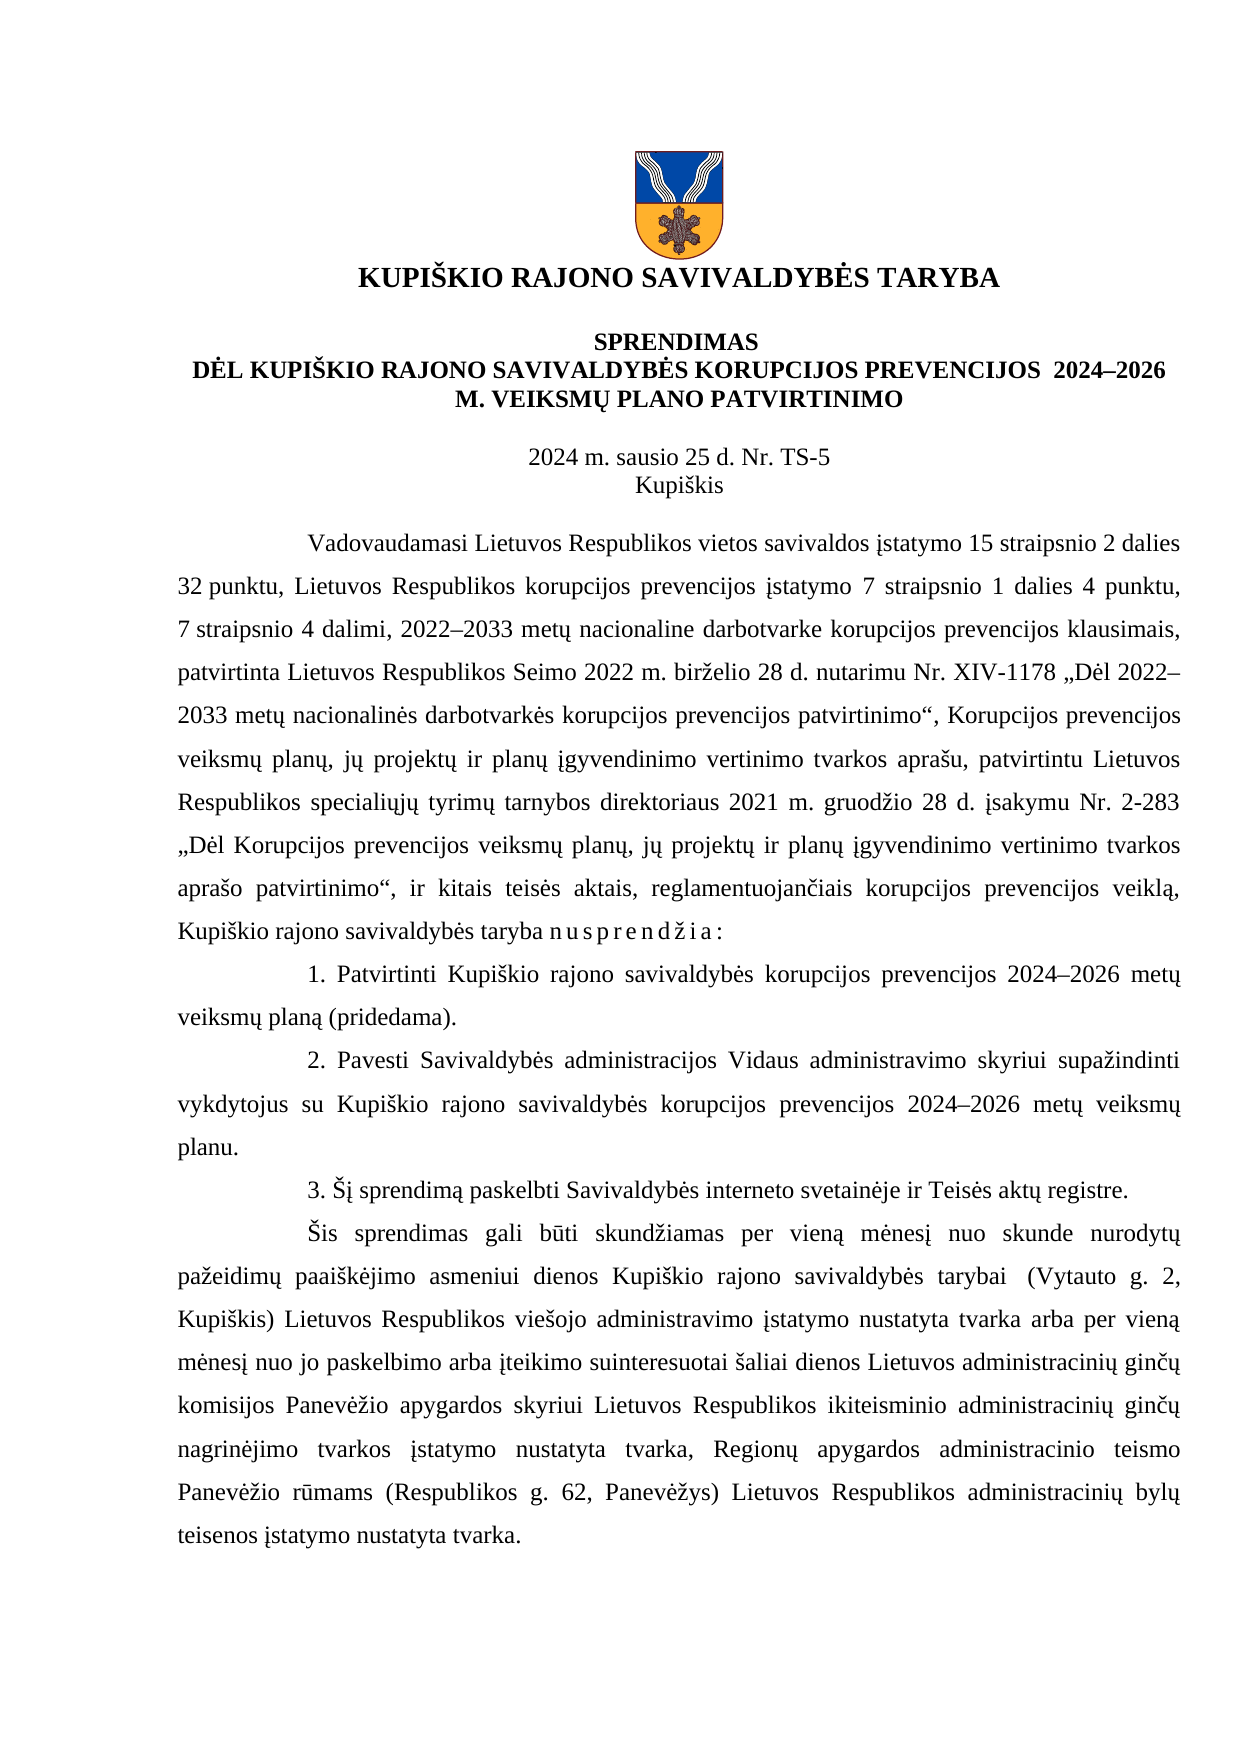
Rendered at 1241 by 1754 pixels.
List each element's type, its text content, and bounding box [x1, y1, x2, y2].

text 2024 m. sausio 25 d. Nr. TS-5 [177, 442, 1181, 471]
text SPRENDIMAS [177, 327, 1181, 356]
text DĖL KUPIŠKIO RAJONO SAVIVALDYBĖS KORUPCIJOS PREVENCIJOS 2024–2026 M. VEIKSMŲ PLANO PATVIRTINIMO [177, 356, 1181, 413]
text Vadovaudamasi Lietuvos Respublikos vietos savivaldos įstatymo 15 straipsnio 2 dalies 32 punktu, Lietuvos Respublikos korupcijos prevencijos įstatymo 7 straipsnio 1 dalies 4 punktu, 7 straipsnio 4 dalimi, 2022–2033 metų nacionaline darbotvarke korupcijos prevencijos klausimais, patvirtinta Lietuvos Respublikos Seimo 2022 m. birželio 28 d. nutarimu Nr. XIV-1178 „Dėl 2022–2033 metų nacionalinės darbotvarkės korupcijos prevencijos patvirtinimo“, Korupcijos prevencijos veiksmų planų, jų projektų ir planų įgyvendinimo vertinimo tvarkos aprašu, patvirtintu Lietuvos Respublikos specialiųjų tyrimų tarnybos direktoriaus 2021 m. gruodžio 28 d. įsakymu Nr. 2-283 „Dėl Korupcijos prevencijos veiksmų planų, jų projektų ir planų įgyvendinimo vertinimo tvarkos aprašo patvirtinimo“, ir kitais teisės aktais, reglamentuojančiais korupcijos prevencijos veiklą, Kupiškio rajono savivaldybės taryba nusprendžia: [177, 528, 1181, 945]
text 3. Šį sprendimą paskelbti Savivaldybės interneto svetainėje ir Teisės aktų registre. [177, 1175, 1181, 1204]
text 1. Patvirtinti Kupiškio rajono savivaldybės korupcijos prevencijos 2024–2026 metų veiksmų planą (pridedama). [177, 959, 1181, 1031]
text Šis sprendimas gali būti skundžiamas per vieną mėnesį nuo skunde nurodytų pažeidimų paaiškėjimo asmeniui dienos Kupiškio rajono savivaldybės tarybai (Vytauto g. 2, Kupiškis) Lietuvos Respublikos viešojo administravimo įstatymo nustatyta tvarka arba per vieną mėnesį nuo jo paskelbimo arba įteikimo suinteresuotai šaliai dienos Lietuvos administracinių ginčų komisijos Panevėžio apygardos skyriui Lietuvos Respublikos ikiteisminio administracinių ginčų nagrinėjimo tvarkos įstatymo nustatyta tvarka, Regionų apygardos administracinio teismo Panevėžio rūmams (Respublikos g. 62, Panevėžys) Lietuvos Respublikos administracinių bylų teisenos įstatymo nustatyta tvarka. [177, 1218, 1181, 1549]
text KUPIŠKIO RAJONO SAVIVALDYBĖS TARYBA [177, 260, 1181, 293]
text 2. Pavesti Savivaldybės administracijos Vidaus administravimo skyriui supažindinti vykdytojus su Kupiškio rajono savivaldybės korupcijos prevencijos 2024–2026 metų veiksmų planu. [177, 1046, 1181, 1161]
text Kupiškis [177, 471, 1181, 499]
